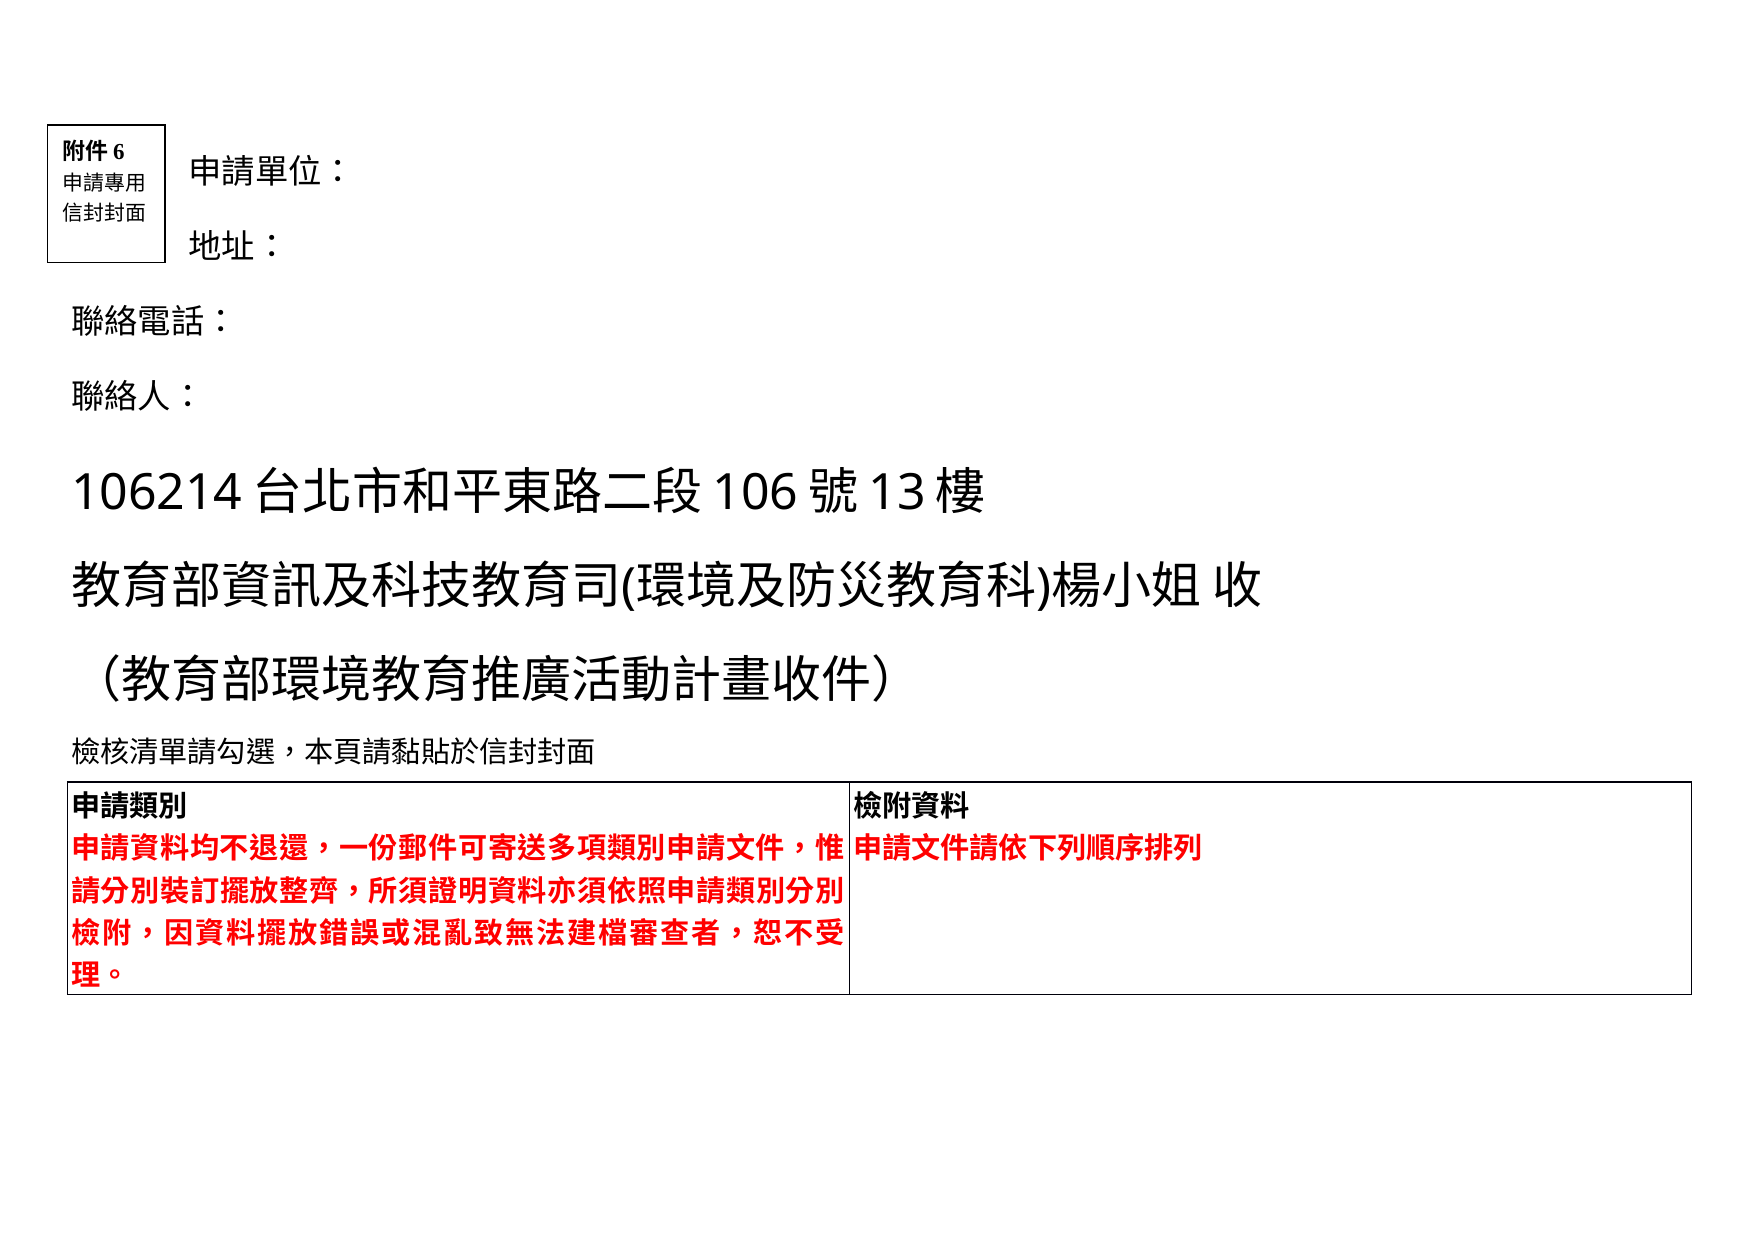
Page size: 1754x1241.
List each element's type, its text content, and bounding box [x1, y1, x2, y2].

text 申請專用信封封面 [62, 166, 71, 226]
text 地址： [71, 200, 1683, 275]
text 聯絡人： [71, 350, 1683, 425]
text 附件6 [62, 133, 71, 166]
text （教育部環境教育推廣活動計畫收件） [71, 631, 1683, 706]
text 106214台北市和平東路二段106號13樓 [71, 444, 1683, 519]
text 聯絡電話： [71, 275, 1683, 350]
table_header 檢附資料 申請文件請依下列順序排列 [850, 783, 1691, 994]
text 教育部資訊及科技教育司(環境及防災教育科)楊小姐 收 [71, 538, 1683, 613]
text 檢核清單請勾選，本頁請黏貼於信封封面 [71, 706, 1683, 781]
text 申請單位： [71, 125, 1683, 200]
table_header 申請類別 申請資料均不退還，一份郵件可寄送多項類別申請文件，惟請分別裝訂擺放整齊，所須證明資料亦須依照申請類別分別檢附，因資料擺放錯誤或混亂致無法建檔審查者，恕不受理。 [68, 783, 849, 994]
